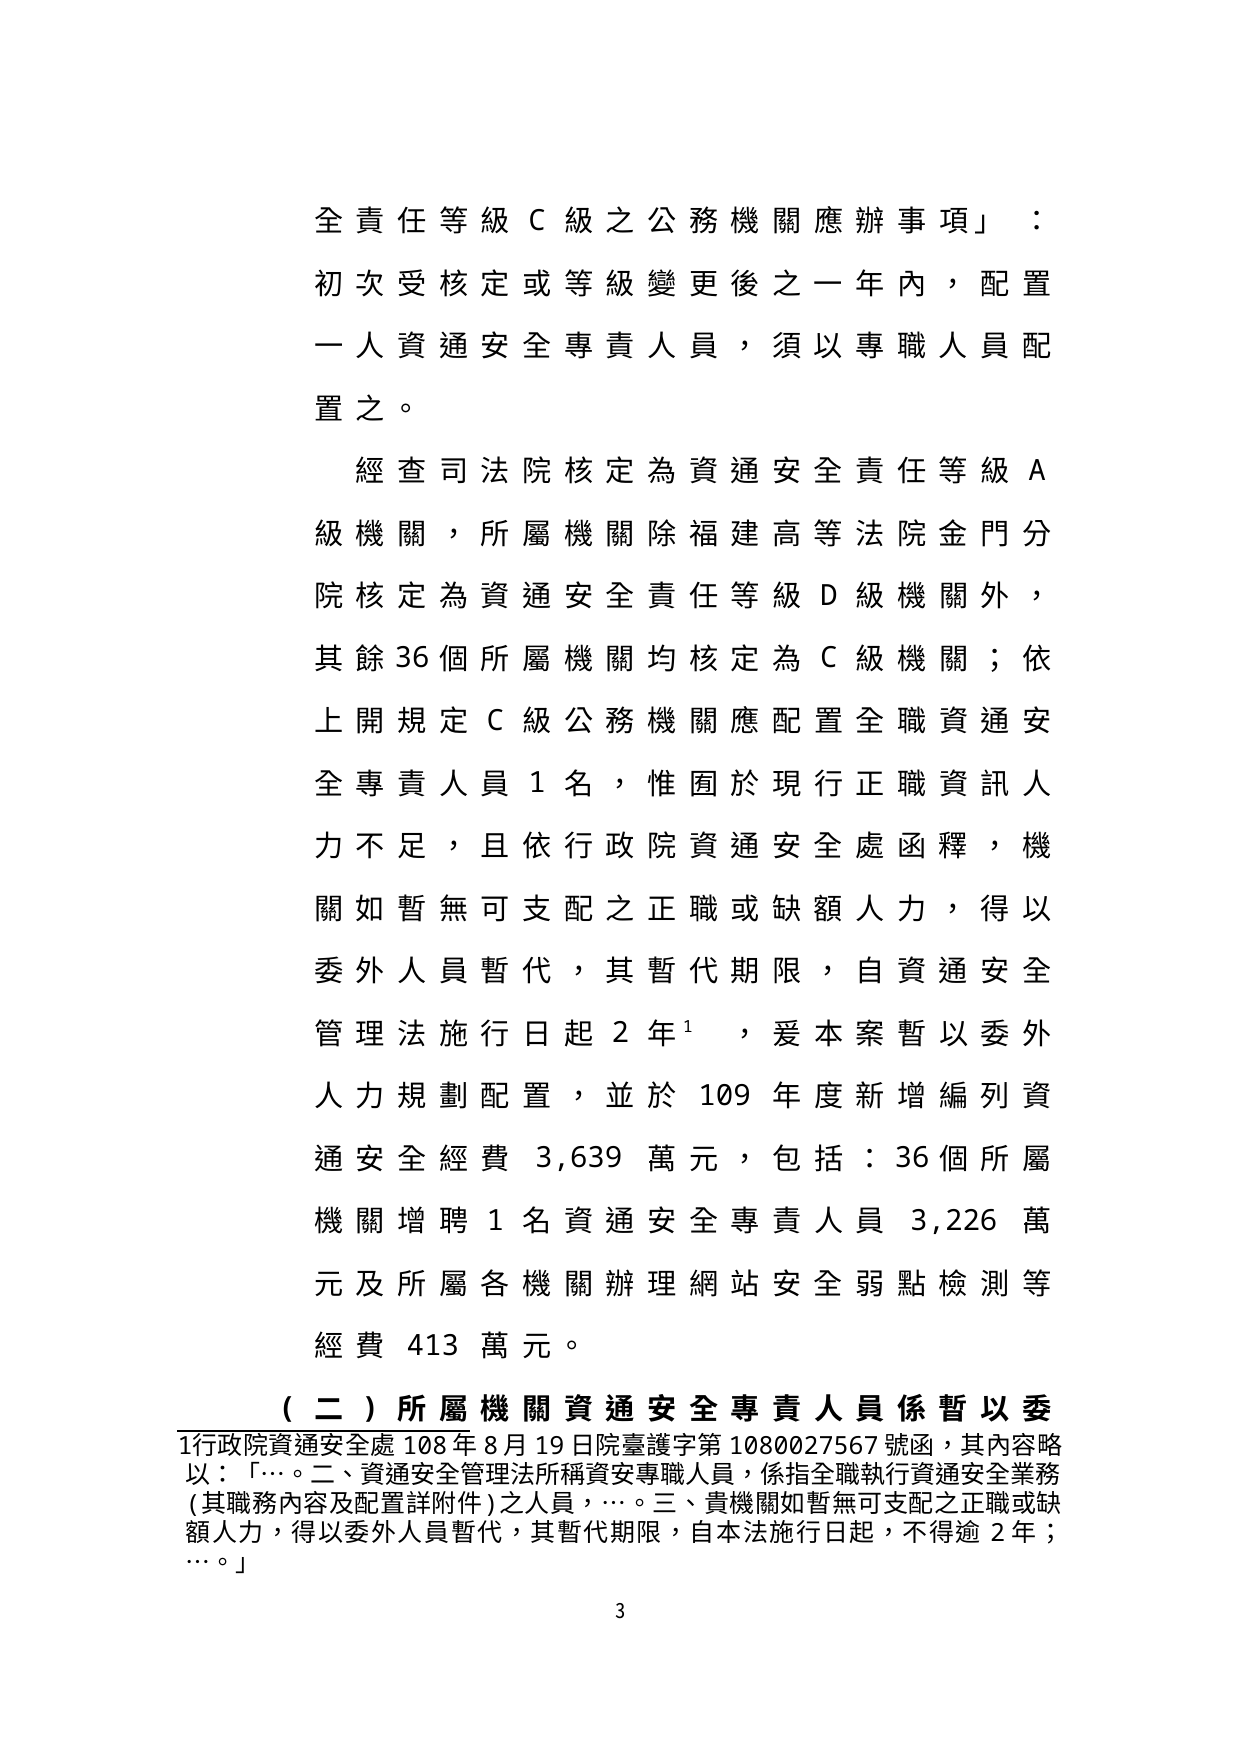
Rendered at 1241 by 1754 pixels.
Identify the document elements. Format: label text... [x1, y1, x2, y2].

text 行政院資通安全處108年8月19日院臺護字第1080027567號函，其內容略以：「…。二、資通安全管理法所稱資安專職人員，係指全職執行資通安全業務(其職務內容及配置詳附件)之人員，…。三、貴機關如暫無可支配之正職或缺額人力，得以委外人員暫代，其暫代期限，自本法施行日起，不得逾2年；…。」 [177, 1431, 1063, 1577]
text 依據資通安全責任等級分級辦法第2條、第3條第5項規定：「公務機關及特定非公務機關(以下簡稱各機關)之資通安全責任等級，由高至低，分為A級、B級、C級、D級及E級。」、「總統府、國家安全會議、立法院、司法院、考試院及監察院應每二年核定自身、所屬或監督之公務機關及所管之特定非公務機關之資通安全責任等級，送主管機關備查。」另依資通安全責任等級分級辦法附表五「資通安全責任等級C級之公務機關應辦事項」：初次受核定或等級變更後之一年內，配置一人資通安全專責人員，須以專職人員配置之。 [271, 177, 1058, 427]
text 經查司法院核定為資通安全責任等級A級機關，所屬機關除福建高等法院金門分院核定為資通安全責任等級D級機關外，其餘36個所屬機關均核定為C級機關；依上開規定C級公務機關應配置全職資通安全專責人員1名，惟囿於現行正職資訊人力不足，且依行政院資通安全處函釋，機關如暫無可支配之正職或缺額人力，得以委外人員暫代，其暫代期限，自資通安全管理法施行日起2年，爰本案暫以委外人力規劃配置，並於109年度新增編列資通安全經費3,639萬元，包括：36個所屬機關增聘1名資通安全專責人員3,226萬元及所屬各機關辦理網站安全弱點檢測等經費413萬元。 [271, 427, 1058, 1365]
text (二)所屬機關資通安全專責人員係暫以委 [242, 1365, 1058, 1427]
